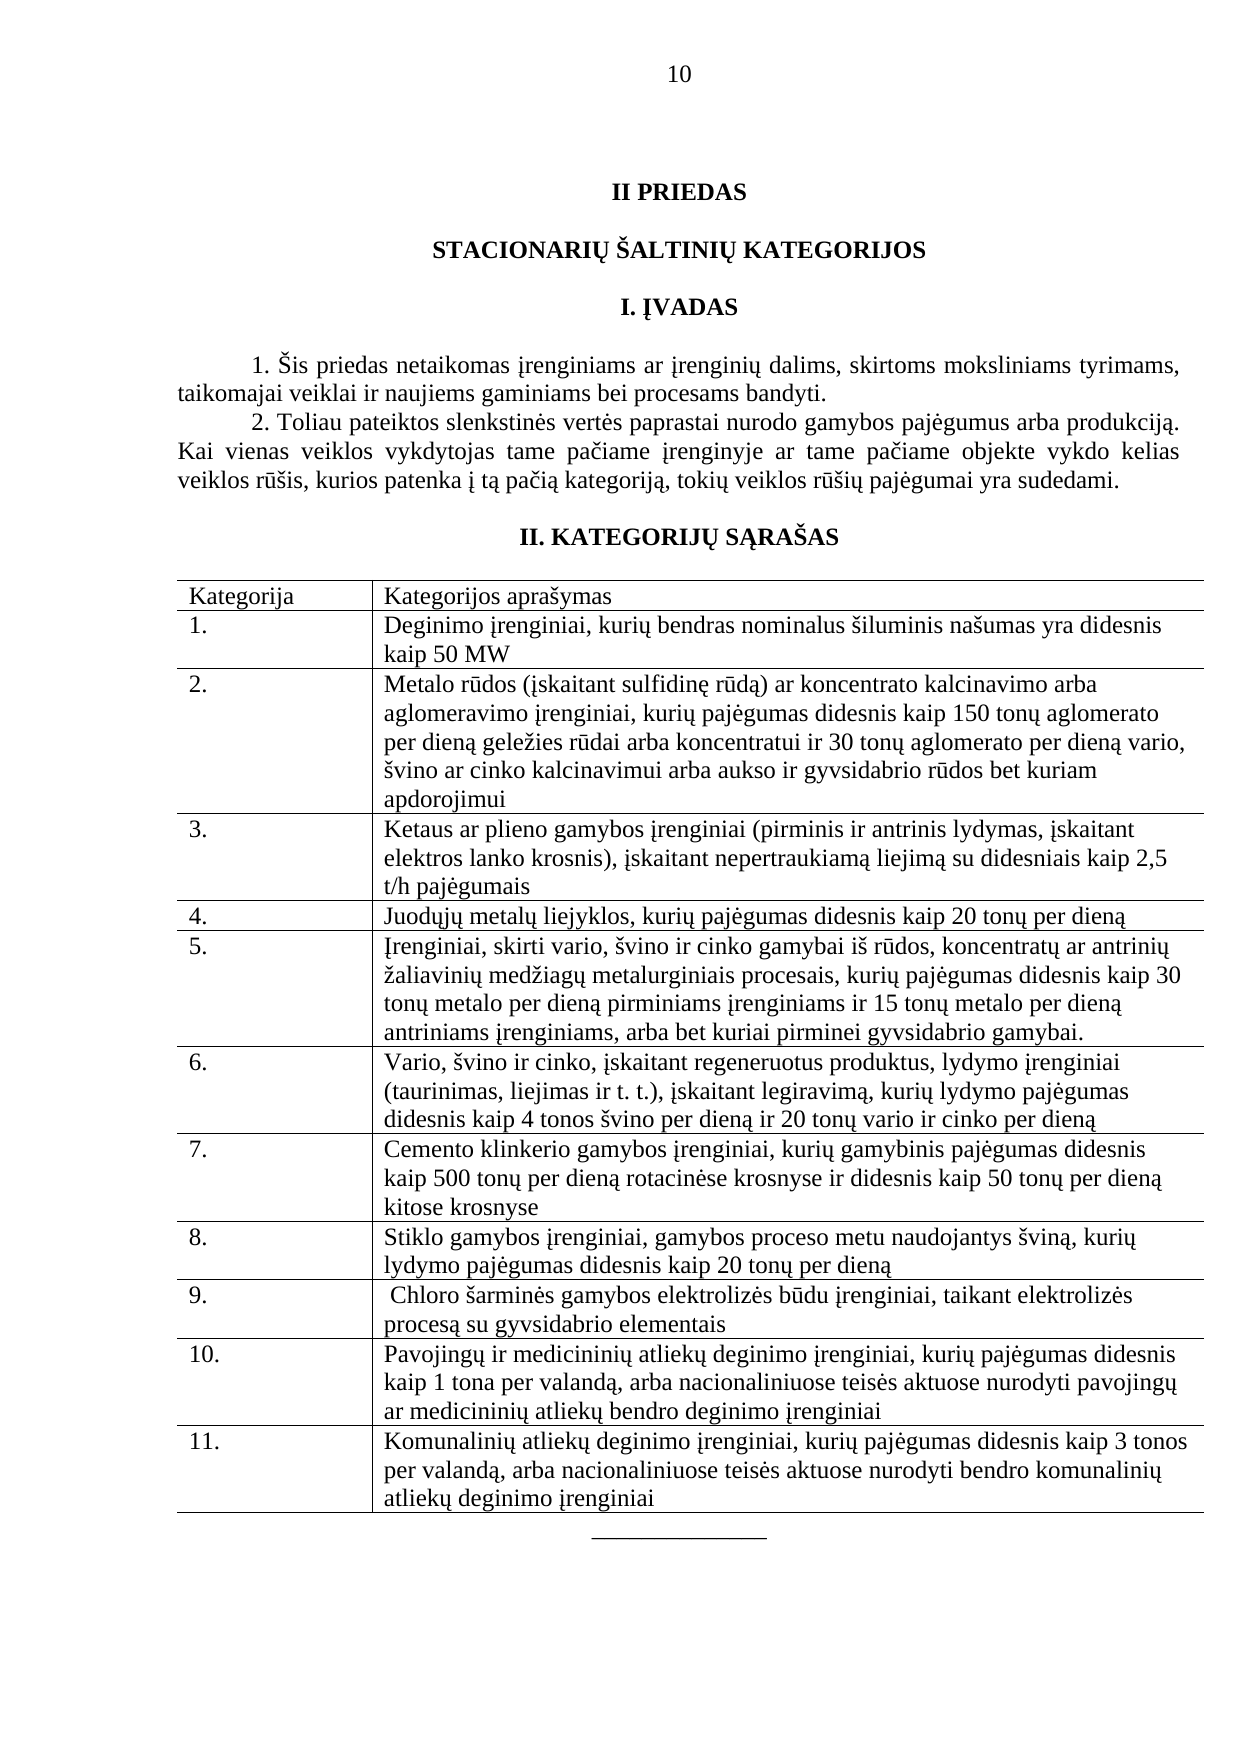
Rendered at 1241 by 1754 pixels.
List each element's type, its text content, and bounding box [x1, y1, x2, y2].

text 2. Toliau pateiktos slenkstinės vertės paprastai nurodo gamybos pajėgumus arba produkciją. Kai vienas veiklos vykdytojas tame pačiame įrenginyje ar tame pačiame objekte vykdo kelias veiklos rūšis, kurios patenka į tą pačią kategoriją, tokių veiklos rūšių pajėgumai yra sudedami. [177, 407, 1181, 493]
table_header Kategorijos aprašymas [373, 581, 1204, 609]
table_cell 10. [177, 1339, 372, 1425]
table_cell Deginimo įrenginiai, kurių bendras nominalus šiluminis našumas yra didesnis kaip 50 MW [373, 611, 1204, 668]
table_cell Juodųjų metalų liejyklos, kurių pajėgumas didesnis kaip 20 tonų per dieną [373, 901, 1204, 930]
table_cell 3. [177, 814, 372, 900]
table_cell 11. [177, 1426, 372, 1512]
table_cell Pavojingų ir medicininių atliekų deginimo įrenginiai, kurių pajėgumas didesnis kaip 1 tona per valandą, arba nacionaliniuose teisės aktuose nurodyti pavojingų ar medicininių atliekų bendro deginimo įrenginiai [373, 1339, 1204, 1425]
table_cell 9. [177, 1280, 372, 1338]
text ______________ [177, 1513, 1181, 1542]
table_cell Stiklo gamybos įrenginiai, gamybos proceso metu naudojantys šviną, kurių lydymo pajėgumas didesnis kaip 20 tonų per dieną [373, 1222, 1204, 1279]
table_cell 1. [177, 611, 372, 668]
table_cell 8. [177, 1222, 372, 1279]
table_cell 4. [177, 901, 372, 930]
text II. KATEGORIJŲ SĄRAŠAS [177, 522, 1181, 551]
table_cell Ketaus ar plieno gamybos įrenginiai (pirminis ir antrinis lydymas, įskaitant elektros lanko krosnis), įskaitant nepertraukiamą liejimą su didesniais kaip 2,5 t/h pajėgumais [373, 814, 1204, 900]
table_cell 5. [177, 931, 372, 1046]
table_cell Įrenginiai, skirti vario, švino ir cinko gamybai iš rūdos, koncentratų ar antrinių žaliavinių medžiagų metalurginiais procesais, kurių pajėgumas didesnis kaip 30 tonų metalo per dieną pirminiams įrenginiams ir 15 tonų metalo per dieną antriniams įrenginiams, arba bet kuriai pirminei gyvsidabrio gamybai. [373, 931, 1204, 1046]
table_cell Komunalinių atliekų deginimo įrenginiai, kurių pajėgumas didesnis kaip 3 tonos per valandą, arba nacionaliniuose teisės aktuose nurodyti bendro komunalinių atliekų deginimo įrenginiai [373, 1426, 1204, 1512]
text Stacionarių šaltinių kategorijos [177, 235, 1181, 263]
table_cell Metalo rūdos (įskaitant sulfidinę rūdą) ar koncentrato kalcinavimo arba aglomeravimo įrenginiai, kurių pajėgumas didesnis kaip 150 tonų aglomerato per dieną geležies rūdai arba koncentratui ir 30 tonų aglomerato per dieną vario, švino ar cinko kalcinavimui arba aukso ir gyvsidabrio rūdos bet kuriam apdorojimui [373, 669, 1204, 813]
table_cell Vario, švino ir cinko, įskaitant regeneruotus produktus, lydymo įrenginiai (taurinimas, liejimas ir t. t.), įskaitant legiravimą, kurių lydymo pajėgumas didesnis kaip 4 tonos švino per dieną ir 20 tonų vario ir cinko per dieną [373, 1047, 1204, 1133]
text II PRIEDAS [177, 177, 1181, 206]
table_cell 7. [177, 1134, 372, 1221]
table_header Kategorija [177, 581, 372, 609]
table_cell 6. [177, 1047, 372, 1133]
table_cell 2. [177, 669, 372, 813]
table_cell Chloro šarminės gamybos elektrolizės būdu įrenginiai, taikant elektrolizės procesą su gyvsidabrio elementais [373, 1280, 1204, 1338]
text 1. Šis priedas netaikomas įrenginiams ar įrenginių dalims, skirtoms moksliniams tyrimams, taikomajai veiklai ir naujiems gaminiams bei procesams bandyti. [177, 350, 1181, 407]
table_cell Cemento klinkerio gamybos įrenginiai, kurių gamybinis pajėgumas didesnis kaip 500 tonų per dieną rotacinėse krosnyse ir didesnis kaip 50 tonų per dieną kitose krosnyse [373, 1134, 1204, 1221]
text I. ĮVADAS [177, 292, 1181, 321]
